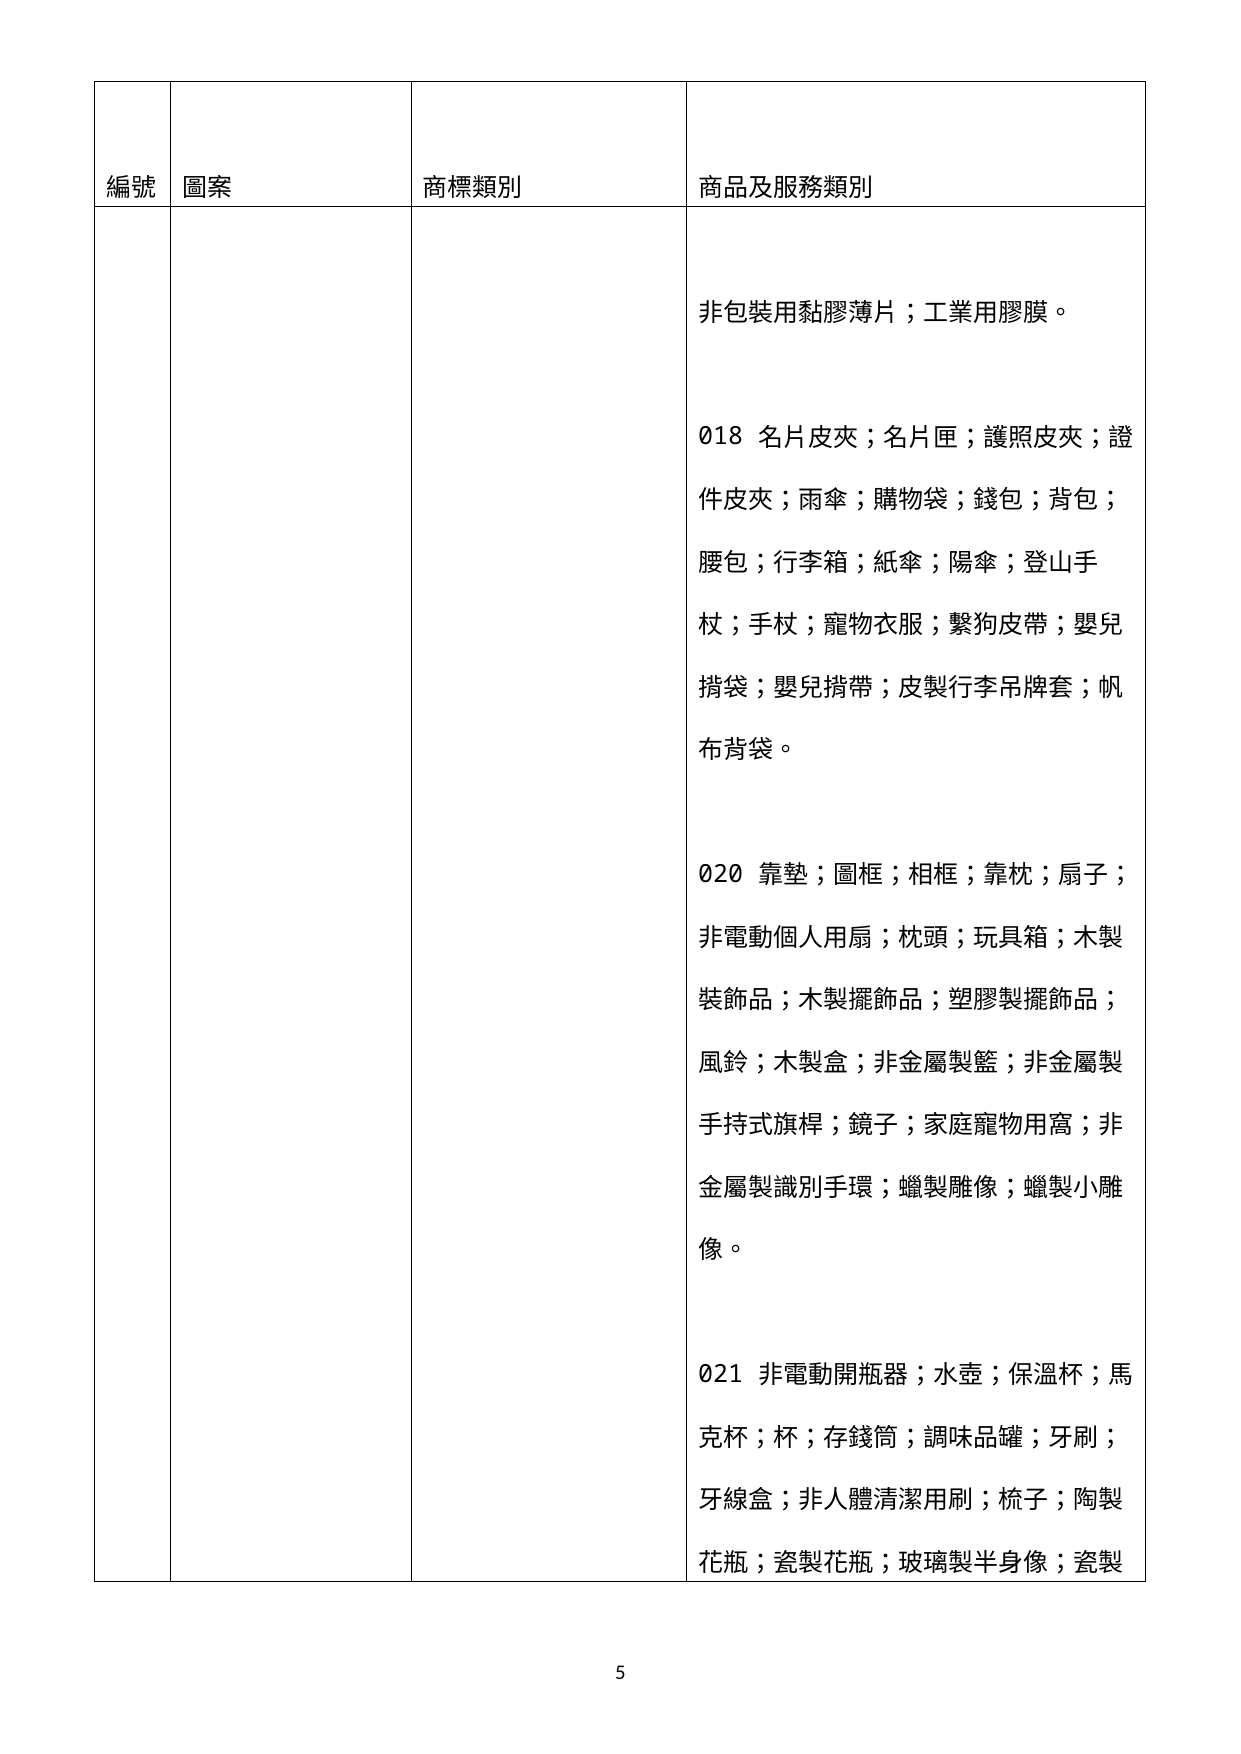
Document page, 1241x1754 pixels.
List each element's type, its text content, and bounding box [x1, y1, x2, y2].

table_cell 非包裝用黏膠薄片；工業用膠膜。 018 名片皮夾；名片匣；護照皮夾；證件皮夾；雨傘；購物袋；錢包；背包；腰包；行李箱；紙傘；陽傘；登山手杖；手杖；寵物衣服；繫狗皮帶；嬰兒揹袋；嬰兒揹帶；皮製行李吊牌套；帆布背袋。 020 靠墊；圖框；相框；靠枕；扇子；非電動個人用扇；枕頭；玩具箱；木製裝飾品；木製擺飾品；塑膠製擺飾品；風鈴；木製盒；非金屬製籃；非金屬製手持式旗桿；鏡子；家庭寵物用窩；非金屬製識別手環；蠟製雕像；蠟製小雕像。 021 非電動開瓶器；水壺；保溫杯；馬克杯；杯；存錢筒；調味品罐；牙刷；牙線盒；非人體清潔用刷；梳子；陶製花瓶；瓷製花瓶；玻璃製半身像；瓷製 [687, 207, 1145, 1581]
table_cell [95, 207, 170, 1581]
table_cell [412, 207, 686, 1581]
table_header 商品及服務類別 [687, 82, 1145, 206]
table_header 圖案 [171, 82, 411, 206]
table_header 商標類別 [412, 82, 686, 206]
table_header 編號 [95, 82, 170, 206]
table_cell [171, 207, 411, 1581]
